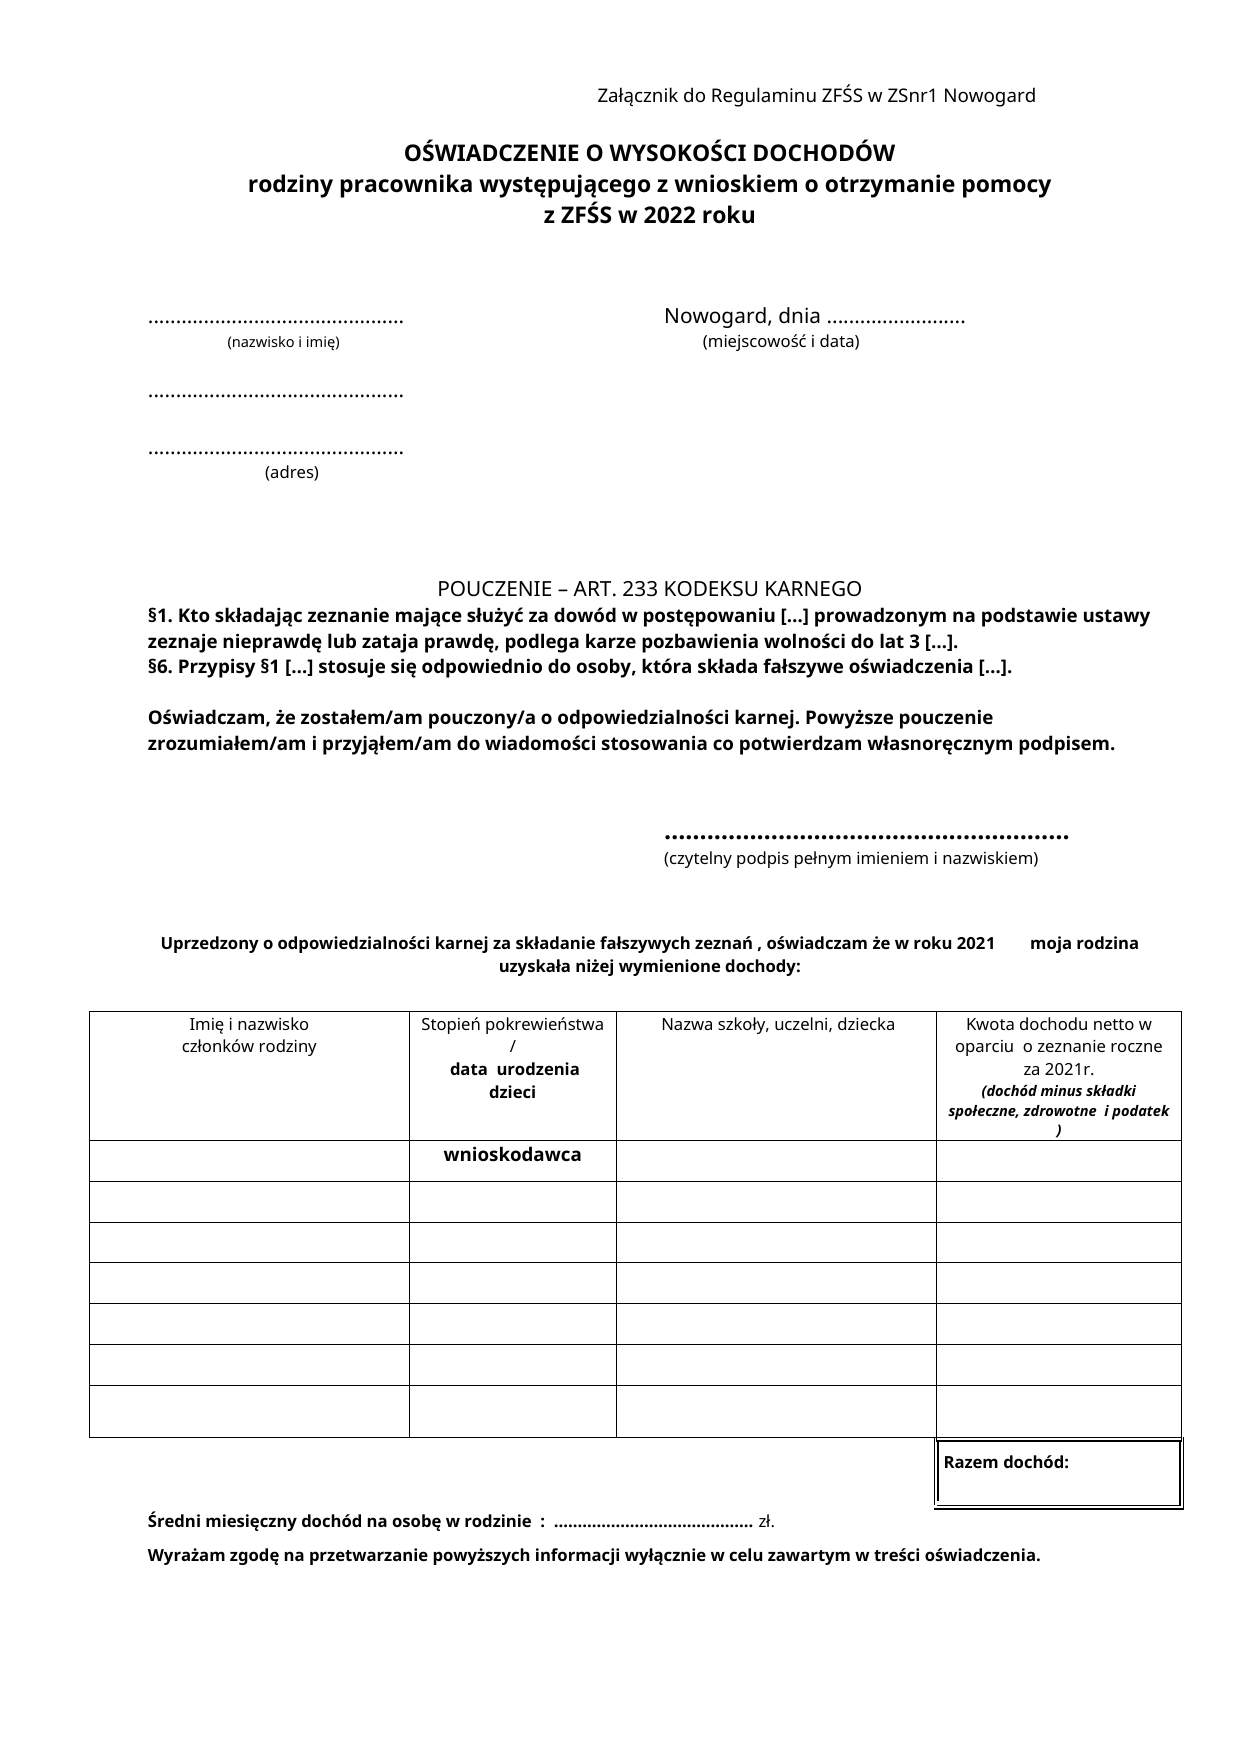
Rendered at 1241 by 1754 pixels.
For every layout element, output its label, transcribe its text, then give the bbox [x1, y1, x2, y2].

table_cell [90, 1386, 409, 1437]
table_cell [90, 1304, 409, 1344]
text (czytelny podpis pełnym imieniem i nazwiskiem) [148, 847, 1152, 869]
table_cell [937, 1182, 1181, 1222]
text (nazwisko i imię) (miejscowość i data) [148, 330, 1152, 352]
text Średni miesięczny dochód na osobę w rodzinie : .......................................... zł. Wyrażam zgodę na przetwarzanie powyższych informacji wyłącznie w celu zawartym w treści oświadczenia. [148, 1510, 1152, 1566]
table_header Imię i nazwisko członków rodziny [90, 1012, 409, 1140]
table_cell [617, 1304, 936, 1344]
table_header Stopień pokrewieństwa / data urodzenia dzieci [410, 1012, 616, 1140]
table_cell [617, 1263, 936, 1303]
table_cell [410, 1223, 616, 1262]
text z ZFŚS w 2022 roku [148, 199, 1152, 230]
text POUCZENIE – ART. 233 KODEKSU KARNEGO [148, 574, 1152, 602]
table_cell [90, 1223, 409, 1262]
table_cell wnioskodawca [410, 1141, 616, 1181]
table_cell [410, 1263, 616, 1303]
table_cell [90, 1345, 409, 1384]
table_cell [90, 1263, 409, 1303]
table_cell [90, 1141, 409, 1181]
table_cell [410, 1182, 616, 1222]
text Załącznik do Regulaminu ZFŚS w ZSnr1 Nowogard [148, 83, 1152, 108]
table_cell [89, 1438, 934, 1505]
text .............................................. [148, 432, 1152, 461]
table_cell Razem dochód: [936, 1442, 1179, 1505]
table_cell [410, 1345, 616, 1384]
table_cell [937, 1141, 1181, 1181]
table_cell [617, 1223, 936, 1262]
text OŚWIADCZENIE O WYSOKOŚCI DOCHODÓW [148, 137, 1152, 168]
text rodziny pracownika występującego z wnioskiem o otrzymanie pomocy [148, 168, 1152, 199]
table_header Kwota dochodu netto w oparciu o zeznanie roczne za 2021r. (dochód minus składki społeczne, zdrowotne i podatek ) [937, 1012, 1181, 1140]
table_cell [937, 1304, 1181, 1344]
text .............................................. Nowogard, dnia ......................... [148, 301, 1152, 330]
table_cell [410, 1386, 616, 1437]
table_cell [617, 1345, 936, 1384]
text Oświadczam, że zostałem/am pouczony/a o odpowiedzialności karnej. Powyższe pouczenie zrozumiałem/am i przyjąłem/am do wiadomości stosowania co potwierdzam własnoręcznym podpisem. [148, 704, 1152, 756]
text §6. Przypisy §1 […] stosuje się odpowiednio do osoby, która składa fałszywe oświadczenia […]. [148, 653, 1152, 679]
text …….………………………........…………… [148, 812, 1152, 847]
table_header Nazwa szkoły, uczelni, dziecka [617, 1012, 936, 1140]
text .............................................. [148, 375, 1152, 404]
table_cell [617, 1141, 936, 1181]
table_cell [617, 1182, 936, 1222]
table_cell [937, 1223, 1181, 1262]
text §1. Kto składając zeznanie mające służyć za dowód w postępowaniu […] prowadzonym na podstawie ustawy zeznaje nieprawdę lub zataja prawdę, podlega karze pozbawienia wolności do lat 3 […]. [148, 602, 1152, 653]
table_cell [937, 1263, 1181, 1303]
table_cell [937, 1345, 1181, 1384]
table_cell [410, 1304, 616, 1344]
text Uprzedzony o odpowiedzialności karnej za składanie fałszywych zeznań , oświadczam że w roku 2021 moja rodzina uzyskała niżej wymienione dochody: [148, 932, 1152, 977]
table_cell [90, 1182, 409, 1222]
table_cell [937, 1386, 1181, 1437]
text (adres) [148, 461, 1152, 483]
table_cell [617, 1386, 936, 1437]
